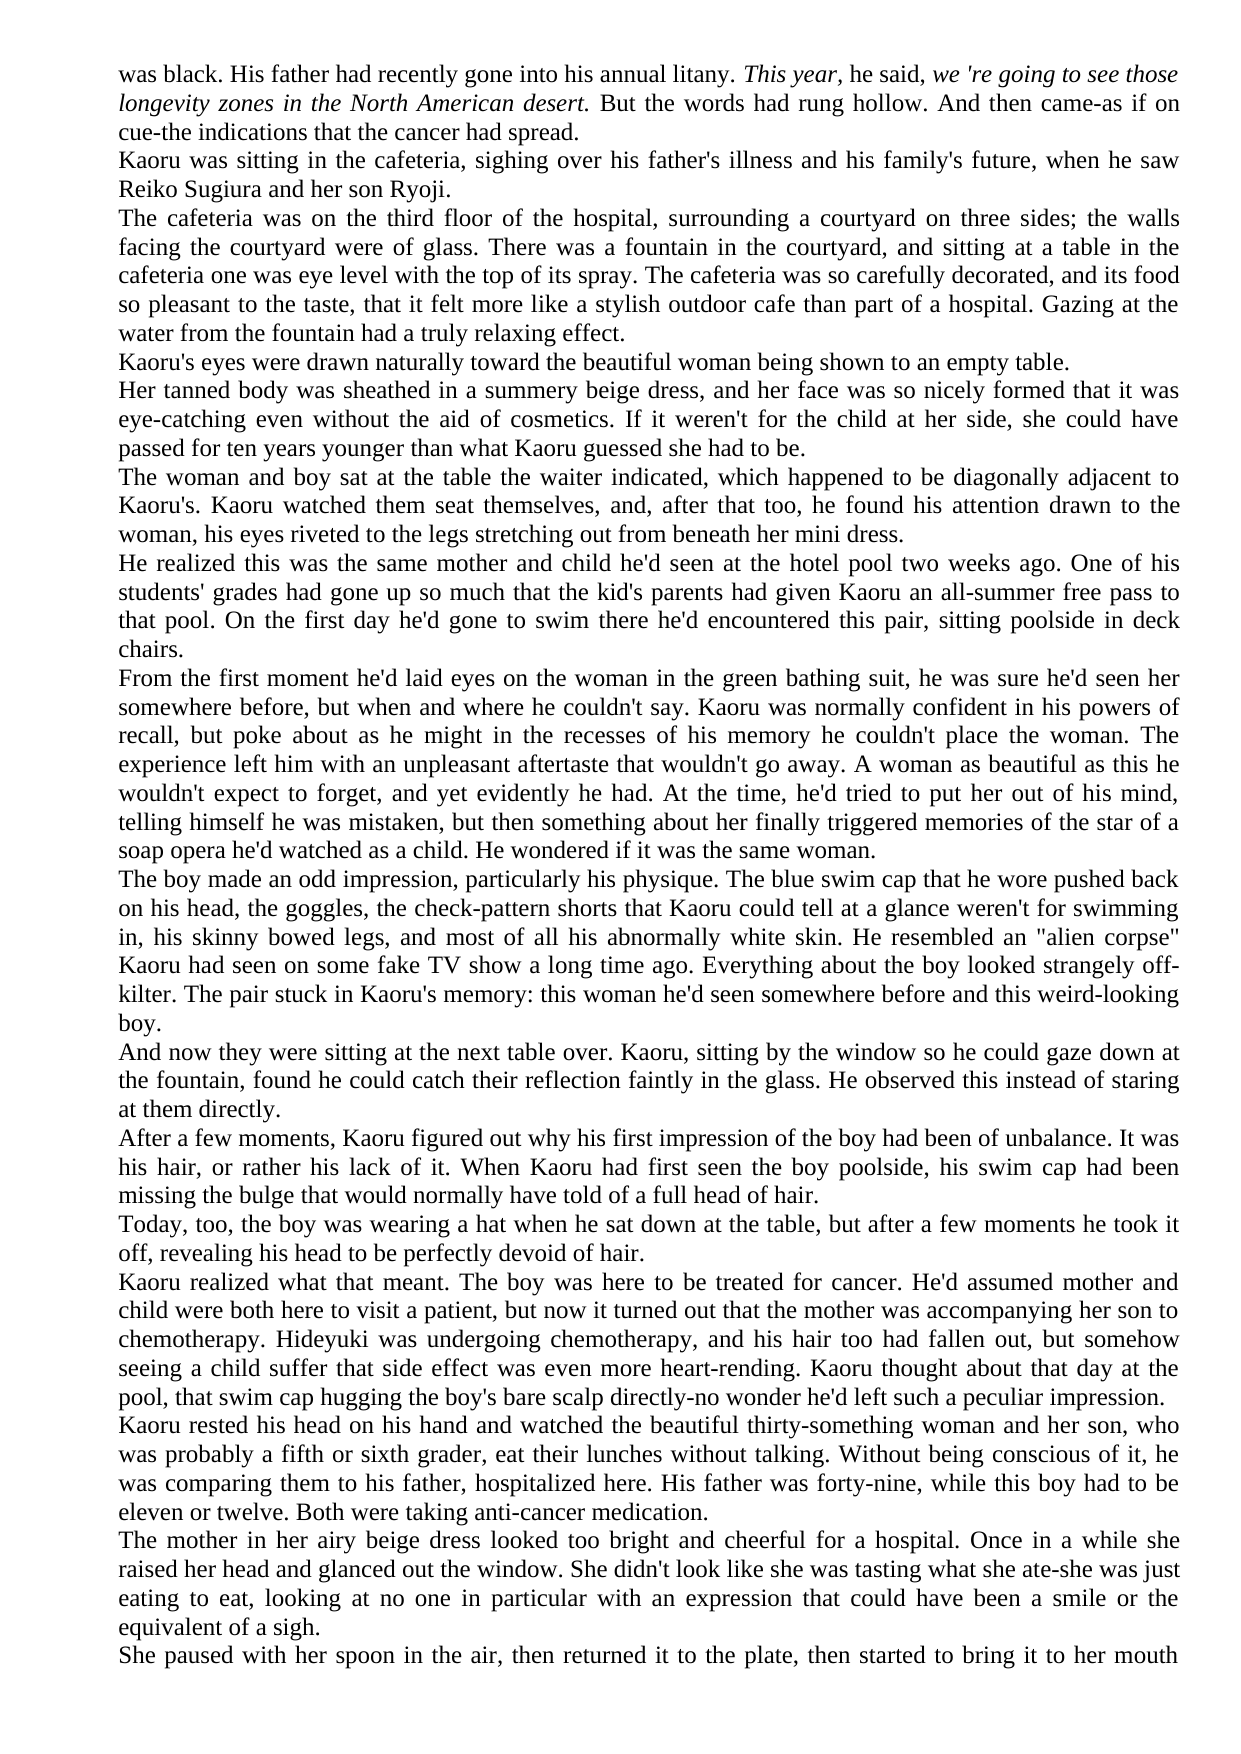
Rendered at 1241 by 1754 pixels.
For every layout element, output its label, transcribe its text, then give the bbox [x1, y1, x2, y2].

text The cafeteria was on the third floor of the hospital, surrounding a courtyard on three sides; the walls facing the courtyard were of glass. There was a fountain in the courtyard, and sitting at a table in the cafeteria one was eye level with the top of its spray. The cafeteria was so carefully decorated, and its food so pleasant to the taste, that it felt more like a stylish outdoor cafe than part of a hospital. Gazing at the water from the fountain had a truly relaxing effect. [118, 203, 1181, 347]
text Kaoru realized what that meant. The boy was here to be treated for cancer. He'd assumed mother and child were both here to visit a patient, but now it turned out that the mother was accompanying her son to chemotherapy. Hideyuki was undergoing chemotherapy, and his hair too had fallen out, but somehow seeing a child suffer that side effect was even more heart-rending. Kaoru thought about that day at the pool, that swim cap hugging the boy's bare scalp directly-no wonder he'd left such a peculiar impression. [118, 1267, 1181, 1410]
text was black. His father had recently gone into his annual litany. This year, he said, we 're going to see those longevity zones in the North American desert. But the words had rung hollow. And then came-as if on cue-the indications that the cancer had spread. [118, 59, 1181, 145]
text He realized this was the same mother and child he'd seen at the hotel pool two weeks ago. One of his students' grades had gone up so much that the kid's parents had given Kaoru an all-summer free pass to that pool. On the first day he'd gone to swim there he'd encountered this pair, sitting poolside in deck chairs. [118, 548, 1181, 663]
text After a few moments, Kaoru figured out why his first impression of the boy had been of unbalance. It was his hair, or rather his lack of it. When Kaoru had first seen the boy poolside, his swim cap had been missing the bulge that would normally have told of a full head of hair. [118, 1123, 1181, 1209]
text The mother in her airy beige dress looked too bright and cheerful for a hospital. Once in a while she raised her head and glanced out the window. She didn't look like she was tasting what she ate-she was just eating to eat, looking at no one in particular with an expression that could have been a smile or the equivalent of a sigh. [118, 1525, 1181, 1640]
text Kaoru rested his head on his hand and watched the beautiful thirty-something woman and her son, who was probably a fifth or sixth grader, eat their lunches without talking. Without being conscious of it, he was comparing them to his father, hospitalized here. His father was forty-nine, while this boy had to be eleven or twelve. Both were taking anti-cancer medication. [118, 1410, 1181, 1525]
text From the first moment he'd laid eyes on the woman in the green bathing suit, he was sure he'd seen her somewhere before, but when and where he couldn't say. Kaoru was normally confident in his powers of recall, but poke about as he might in the recesses of his memory he couldn't place the woman. The experience left him with an unpleasant aftertaste that wouldn't go away. A woman as beautiful as this he wouldn't expect to forget, and yet evidently he had. At the time, he'd tried to put her out of his mind, telling himself he was mistaken, but then something about her finally triggered memories of the star of a soap opera he'd watched as a child. He wondered if it was the same woman. [118, 663, 1181, 864]
text Today, too, the boy was wearing a hat when he sat down at the table, but after a few moments he took it off, revealing his head to be perfectly devoid of hair. [118, 1209, 1181, 1267]
text Kaoru was sitting in the cafeteria, sighing over his father's illness and his family's future, when he saw Reiko Sugiura and her son Ryoji. [118, 145, 1181, 203]
text Her tanned body was sheathed in a summery beige dress, and her face was so nicely formed that it was eye-catching even without the aid of cosmetics. If it weren't for the child at her side, she could have passed for ten years younger than what Kaoru guessed she had to be. [118, 375, 1181, 462]
text Kaoru's eyes were drawn naturally toward the beautiful woman being shown to an empty table. [118, 347, 1181, 375]
text The boy made an odd impression, particularly his physique. The blue swim cap that he wore pushed back on his head, the goggles, the check-pattern shorts that Kaoru could tell at a glance weren't for swimming in, his skinny bowed legs, and most of all his abnormally white skin. He resembled an "alien corpse" Kaoru had seen on some fake TV show a long time ago. Everything about the boy looked strangely off-kilter. The pair stuck in Kaoru's memory: this woman he'd seen somewhere before and this weird-looking boy. [118, 864, 1181, 1037]
text She paused with her spoon in the air, then returned it to the plate, then started to bring it to her mouth [118, 1640, 1181, 1669]
text And now they were sitting at the next table over. Kaoru, sitting by the window so he could gaze down at the fountain, found he could catch their reflection faintly in the glass. He observed this instead of staring at them directly. [118, 1037, 1181, 1123]
text The woman and boy sat at the table the waiter indicated, which happened to be diagonally adjacent to Kaoru's. Kaoru watched them seat themselves, and, after that too, he found his attention drawn to the woman, his eyes riveted to the legs stretching out from beneath her mini dress. [118, 462, 1181, 548]
